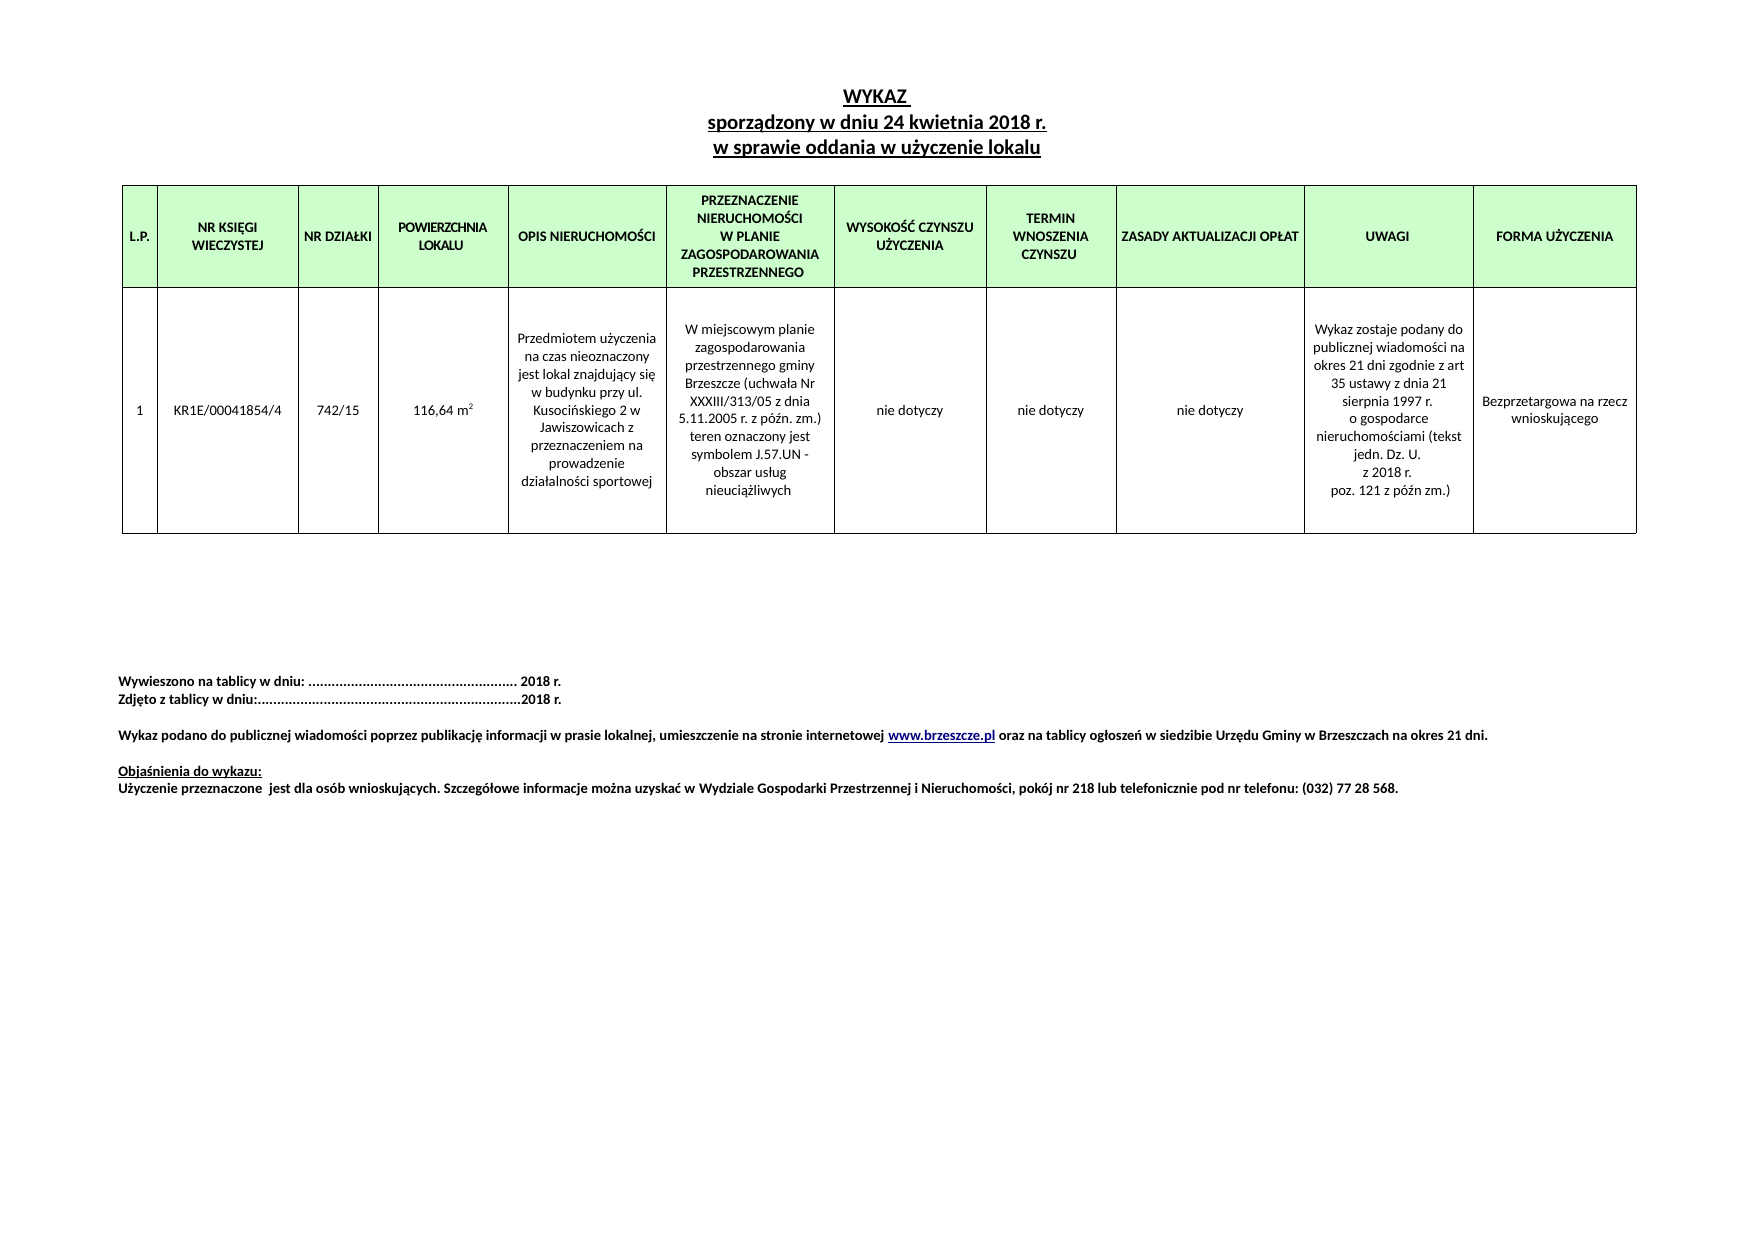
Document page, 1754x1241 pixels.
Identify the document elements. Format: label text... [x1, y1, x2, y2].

table_header NR DZIAŁKI [299, 186, 378, 287]
text WYKAZ [118, 84, 1636, 109]
table_header OPIS NIERUCHOMOŚCI [509, 186, 666, 287]
table_cell 742/15 [299, 288, 378, 533]
table_cell Wykaz zostaje podany do publicznej wiadomości na okres 21 dni zgodnie z art 35 ustawy z dnia 21 sierpnia 1997 r. o gospodarce nieruchomościami (tekst jedn. Dz. U. z 2018 r. poz. 121 z późn zm.) [1305, 288, 1473, 533]
table_cell Bezprzetargowa na rzecz wnioskującego [1474, 288, 1636, 533]
table_cell Przedmiotem użyczenia na czas nieoznaczony jest lokal znajdujący się w budynku przy ul. Kusocińskiego 2 w Jawiszowicach z przeznaczeniem na prowadzenie działalności sportowej [509, 288, 666, 533]
text Objaśnienia do wykazu: [118, 762, 1636, 779]
text sporządzony w dniu 24 kwietnia 2018 r. [118, 109, 1636, 134]
table_header POWIERZCHNIA LOKALU [379, 186, 508, 287]
table_header TERMIN WNOSZENIA CZYNSZU [987, 186, 1116, 287]
table_header PRZEZNACZENIE NIERUCHOMOŚCI W PLANIE ZAGOSPODAROWANIA PRZESTRZENNEGO [667, 186, 834, 287]
table_header NR KSIĘGI WIECZYSTEJ [158, 186, 298, 287]
table_cell 1 [123, 288, 157, 533]
table_cell 116,64 m2 [379, 288, 508, 533]
text w sprawie oddania w użyczenie lokalu [118, 134, 1636, 160]
text Wywieszono na tablicy w dniu: ...................................................... 2018 r. [118, 673, 1636, 691]
table_header ZASADY AKTUALIZACJI OPŁAT [1117, 186, 1304, 287]
text Zdjęto z tablicy w dniu:....................................................................2018 r. [118, 691, 1636, 708]
table_header UWAGI [1305, 186, 1473, 287]
table_header L.P. [123, 186, 157, 287]
table_header WYSOKOŚĆ CZYNSZU UŻYCZENIA [835, 186, 986, 287]
table_cell nie dotyczy [987, 288, 1116, 533]
table_cell nie dotyczy [835, 288, 986, 533]
text Użyczenie przeznaczone jest dla osób wnioskujących. Szczegółowe informacje można uzyskać w Wydziale Gospodarki Przestrzennej i Nieruchomości, pokój nr 218 lub telefonicznie pod nr telefonu: (032) 77 28 568. [118, 779, 1636, 797]
table_cell KR1E/00041854/4 [158, 288, 298, 533]
table_cell W miejscowym planie zagospodarowania przestrzennego gminy Brzeszcze (uchwała Nr XXXIII/313/05 z dnia 5.11.2005 r. z późn. zm.) teren oznaczony jest symbolem J.57.UN - obszar usług nieuciążliwych [667, 288, 834, 533]
table_cell nie dotyczy [1117, 288, 1304, 533]
text Wykaz podano do publicznej wiadomości poprzez publikację informacji w prasie lokalnej, umieszczenie na stronie internetowej www.brzeszcze.pl oraz na tablicy ogłoszeń w siedzibie Urzędu Gminy w Brzeszczach na okres 21 dni. [118, 726, 1636, 744]
table_header FORMA UŻYCZENIA [1474, 186, 1636, 287]
